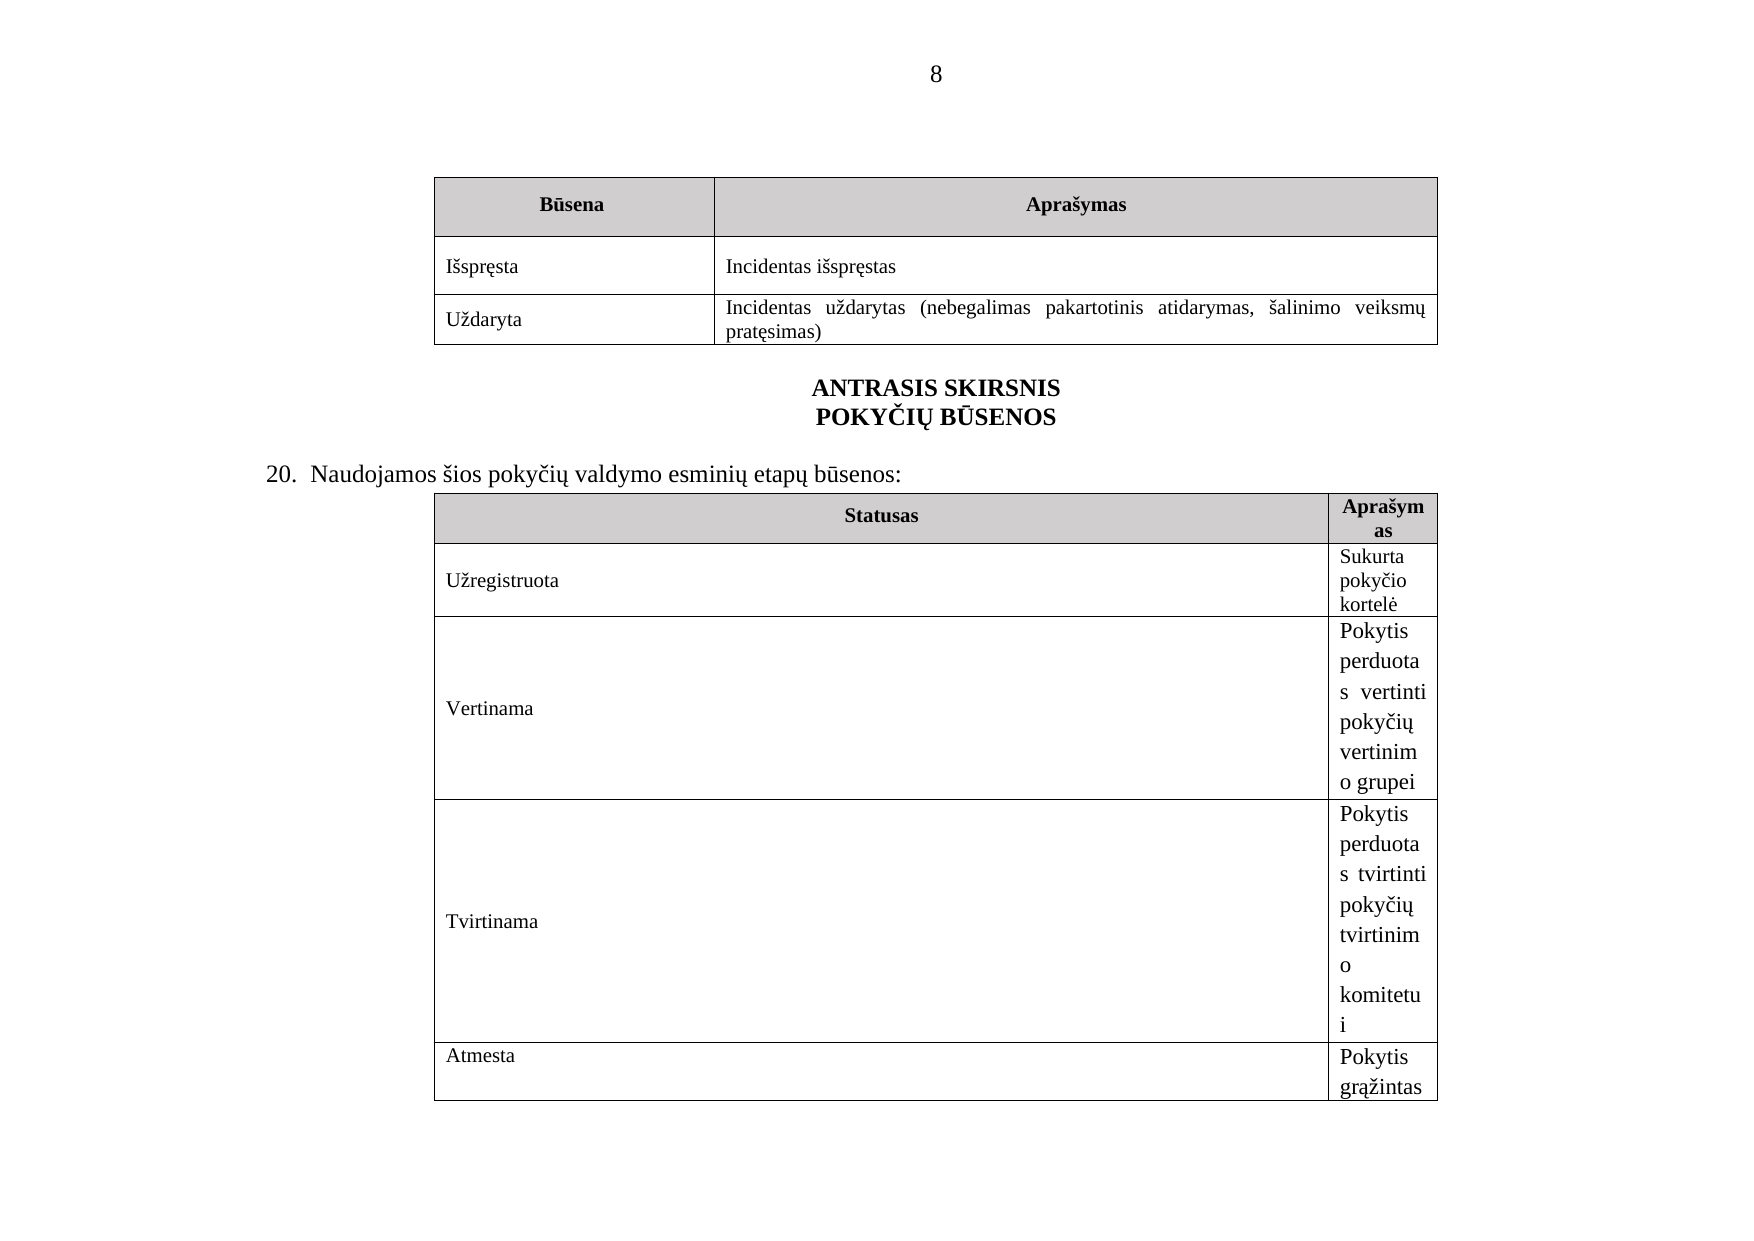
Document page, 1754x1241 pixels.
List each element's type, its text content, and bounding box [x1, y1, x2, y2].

table_header Aprašymas [715, 178, 1437, 236]
table_cell Atmesta [435, 1043, 1328, 1100]
table_header Statusas [435, 494, 1328, 543]
table_cell Incidentas uždarytas (nebegalimas pakartotinis atidarymas, šalinimo veiksmų pratęsimas) [715, 295, 1437, 343]
table_cell Pokytis perduotas vertinti pokyčių vertinimo grupei [1329, 617, 1437, 799]
table_cell Vertinama [435, 617, 1328, 799]
text POKYČIŲ BŪSENOS [177, 402, 1695, 431]
table_cell Išspręsta [435, 237, 714, 294]
table_cell Pokytis perduotas tvirtinti pokyčių tvirtinimo komitetui [1329, 800, 1437, 1042]
table_cell Incidentas išspręstas [715, 237, 1437, 294]
table_cell Užregistruota [435, 544, 1328, 616]
table_cell Uždaryta [435, 295, 714, 343]
table_cell Tvirtinama [435, 800, 1328, 1042]
table_cell Pokytis grąžintas [1329, 1043, 1437, 1100]
table_cell Sukurta pokyčio kortelė [1329, 544, 1437, 616]
text ANTRASIS SKIRSNIS [177, 373, 1695, 402]
table_header Aprašymas [1329, 494, 1437, 543]
table_header Būsena [435, 178, 714, 236]
text 20. Naudojamos šios pokyčių valdymo esminių etapų būsenos: [177, 459, 1695, 488]
